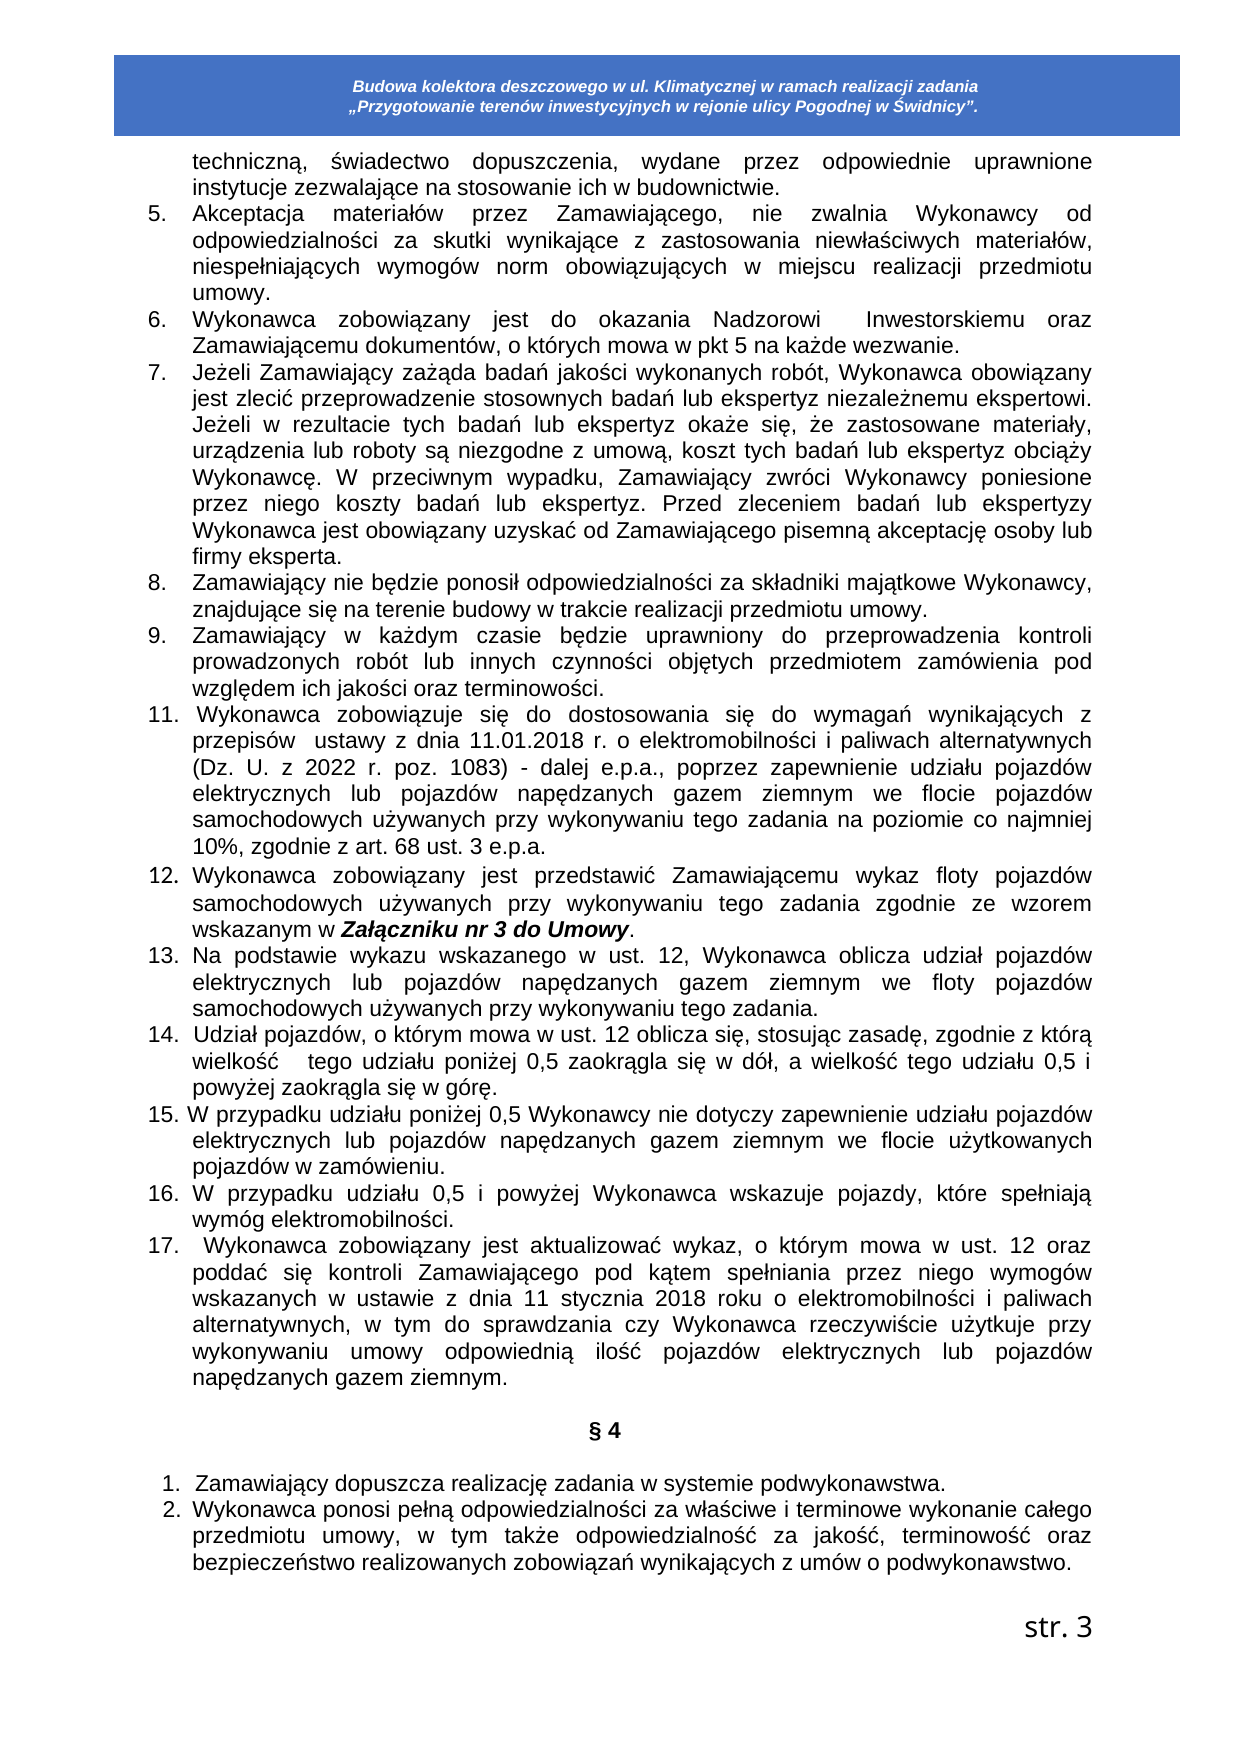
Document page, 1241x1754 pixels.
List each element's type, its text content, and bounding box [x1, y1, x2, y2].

list techniczną, świadectwo dopuszczenia, wydane przez odpowiednie uprawnione instytucje zezwalające na stosowanie ich w budownictwie. [148, 148, 1093, 200]
list Wykonawca ponosi pełną odpowiedzialności za właściwe i terminowe wykonanie całego przedmiotu umowy, w tym także odpowiedzialność za jakość, terminowość oraz bezpieczeństwo realizowanych zobowiązań wynikających z umów o podwykonawstwo. [162, 1496, 1093, 1575]
list Na podstawie wykazu wskazanego w ust. 12, Wykonawca oblicza udział pojazdów elektrycznych lub pojazdów napędzanych gazem ziemnym we floty pojazdów samochodowych używanych przy wykonywaniu tego zadania. [148, 942, 1093, 1021]
subtitle 17. Wykonawca zobowiązany jest aktualizować wykaz, o którym mowa w ust. 12 oraz poddać się kontroli Zamawiającego pod kątem spełniania przez niego wymogów wskazanych w ustawie z dnia 11 stycznia 2018 roku o elektromobilności i paliwach alternatywnych, w tym do sprawdzania czy Wykonawca rzeczywiście użytkuje przy wykonywaniu umowy odpowiednią ilość pojazdów elektrycznych lub pojazdów napędzanych gazem ziemnym. [148, 1232, 1093, 1390]
list 15. W przypadku udziału poniżej 0,5 Wykonawcy nie dotyczy zapewnienie udziału pojazdów elektrycznych lub pojazdów napędzanych gazem ziemnym we flocie użytkowanych pojazdów w zamówieniu. [148, 1101, 1093, 1179]
list 14. Udział pojazdów, o którym mowa w ust. 12 oblicza się, stosując zasadę, zgodnie z którą wielkość tego udziału poniżej 0,5 zaokrągla się w dół, a wielkość tego udziału 0,5 i powyżej zaokrągla się w górę. [148, 1021, 1093, 1101]
list Zamawiający nie będzie ponosił odpowiedzialności za składniki majątkowe Wykonawcy, znajdujące się na terenie budowy w trakcie realizacji przedmiotu umowy. [148, 569, 1093, 622]
list W przypadku udziału 0,5 i powyżej Wykonawca wskazuje pojazdy, które spełniają wymóg elektromobilności. [148, 1179, 1093, 1232]
list Wykonawca zobowiązany jest do okazania Nadzorowi Inwestorskiemu oraz Zamawiającemu dokumentów, o których mowa w pkt 5 na każde wezwanie. [148, 306, 1093, 358]
list Akceptacja materiałów przez Zamawiającego, nie zwalnia Wykonawcy od odpowiedzialności za skutki wynikające z zastosowania niewłaściwych materiałów, niespełniających wymogów norm obowiązujących w miejscu realizacji przedmiotu umowy. [148, 200, 1093, 306]
text 11. Wykonawca zobowiązuje się do dostosowania się do wymagań wynikających z przepisów ustawy z dnia 11.01.2018 r. o elektromobilności i paliwach alternatywnych (Dz. U. z 2022 r. poz. 1083) - dalej e.p.a., poprzez zapewnienie udziału pojazdów elektrycznych lub pojazdów napędzanych gazem ziemnym we flocie pojazdów samochodowych używanych przy wykonywaniu tego zadania na poziomie co najmniej 10%, zgodnie z art. 68 ust. 3 e.p.a. [148, 701, 1093, 859]
text § 4 [148, 1417, 1061, 1443]
list Zamawiający w każdym czasie będzie uprawniony do przeprowadzenia kontroli prowadzonych robót lub innych czynności objętych przedmiotem zamówienia pod względem ich jakości oraz terminowości. [148, 622, 1093, 701]
list Zamawiający dopuszcza realizację zadania w systemie podwykonawstwa. [121, 1469, 1093, 1496]
list Jeżeli Zamawiający zażąda badań jakości wykonanych robót, Wykonawca obowiązany jest zlecić przeprowadzenie stosownych badań lub ekspertyz niezależnemu ekspertowi. Jeżeli w rezultacie tych badań lub ekspertyz okaże się, że zastosowane materiały, urządzenia lub roboty są niezgodne z umową, koszt tych badań lub ekspertyz obciąży Wykonawcę. W przeciwnym wypadku, Zamawiający zwróci Wykonawcy poniesione przez niego koszty badań lub ekspertyz. Przed zleceniem badań lub ekspertyzy Wykonawca jest obowiązany uzyskać od Zamawiającego pisemną akceptację osoby lub firmy eksperta. [148, 358, 1093, 569]
list Wykonawca zobowiązany jest przedstawić Zamawiającemu wykaz floty pojazdów samochodowych używanych przy wykonywaniu tego zadania zgodnie ze wzorem wskazanym w Załączniku nr 3 do Umowy. [148, 859, 1093, 942]
